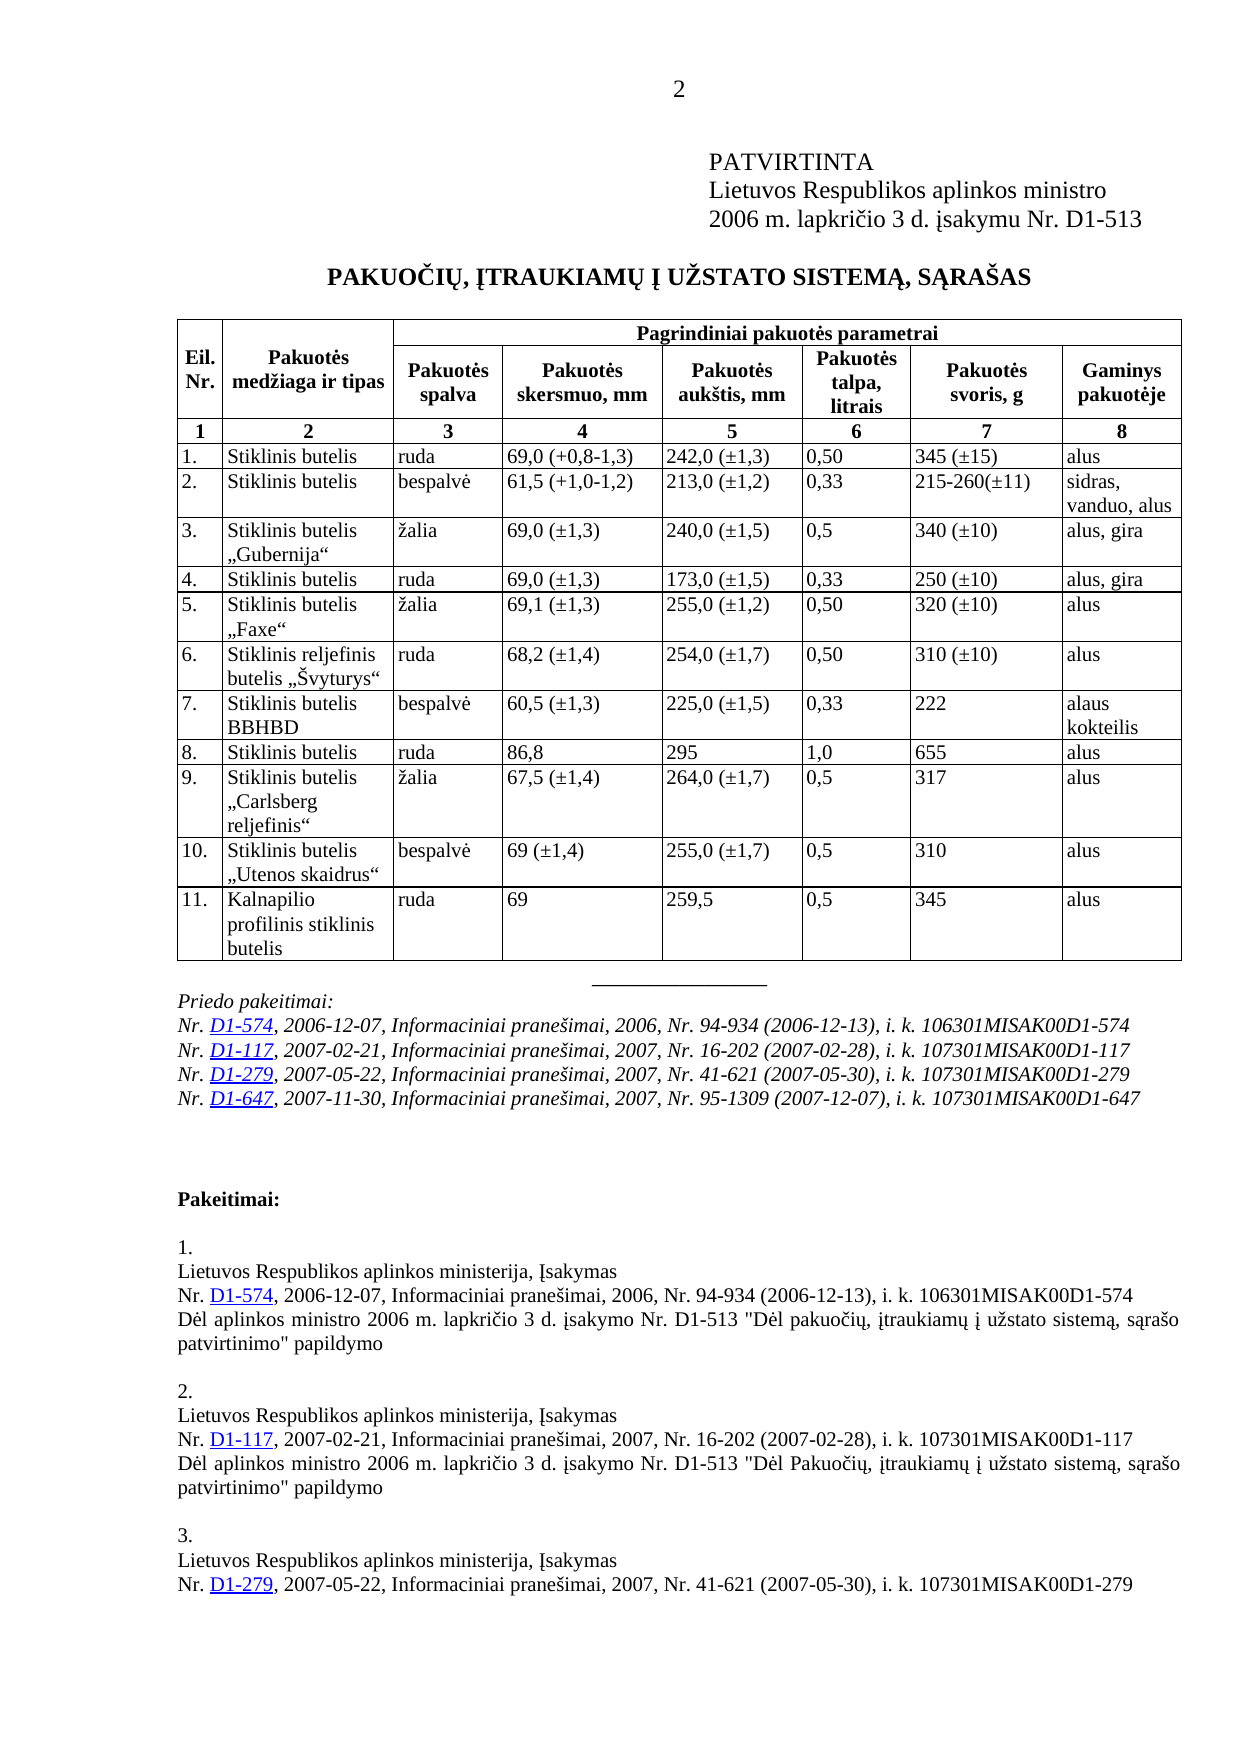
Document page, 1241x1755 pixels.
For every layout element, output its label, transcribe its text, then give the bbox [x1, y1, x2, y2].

table_cell Stiklinis butelis [223, 567, 393, 591]
table_cell 69,0 (+0,8-1,3) [503, 444, 662, 468]
table_cell 69,0 (±1,3) [503, 567, 662, 591]
table_cell Stiklinis reljefinis butelis „Švyturys“ [223, 642, 393, 690]
table_cell Stiklinis butelis „Utenos skaidrus“ [223, 838, 393, 886]
table_cell 295 [663, 740, 802, 764]
text Dėl aplinkos ministro 2006 m. lapkričio 3 d. įsakymo Nr. D1-513 "Dėl Pakuočių, įtraukiamų į užstato sistemą, sąrašo patvirtinimo" papildymo [177, 1451, 1181, 1499]
table_cell 86,8 [503, 740, 662, 764]
table_cell 3 [394, 419, 502, 443]
text Nr. D1-117, 2007-02-21, Informaciniai pranešimai, 2007, Nr. 16-202 (2007-02-28), i. k. 107301MISAK00D1-117 [177, 1037, 1181, 1062]
table_cell 68,2 (±1,4) [503, 642, 662, 690]
table_cell 0,33 [803, 469, 910, 517]
table_cell 4. [178, 567, 222, 591]
table_cell ruda [394, 642, 502, 690]
table_cell Stiklinis butelis [223, 740, 393, 764]
table_cell 7. [178, 691, 222, 739]
text Pakeitimai: [177, 1187, 1181, 1211]
table_cell 215-260(±11) [911, 469, 1062, 517]
table_cell 250 (±10) [911, 567, 1062, 591]
table_cell 242,0 (±1,3) [663, 444, 802, 468]
table_cell 1. [178, 444, 222, 468]
table_cell 69 [503, 888, 662, 959]
table_cell Stiklinis butelis [223, 444, 393, 468]
text PATVIRTINTA [177, 147, 1181, 176]
table_cell 67,5 (±1,4) [503, 765, 662, 837]
table_cell 3. [178, 518, 222, 566]
table_cell 0,50 [803, 642, 910, 690]
table_cell žalia [394, 593, 502, 641]
table_cell 0,5 [803, 518, 910, 566]
table_cell 69,0 (±1,3) [503, 518, 662, 566]
table_cell 345 [911, 888, 1062, 959]
table_cell ruda [394, 567, 502, 591]
text Nr. D1-647, 2007-11-30, Informaciniai pranešimai, 2007, Nr. 95-1309 (2007-12-07), i. k. 107301MISAK00D1-647 [177, 1086, 1181, 1110]
text 1. [177, 1235, 1181, 1259]
table_cell 8 [1063, 419, 1181, 443]
table_cell Stiklinis butelis „Gubernija“ [223, 518, 393, 566]
table_cell bespalvė [394, 691, 502, 739]
table_cell 5 [663, 419, 802, 443]
table_cell 0,33 [803, 691, 910, 739]
table_cell 7 [911, 419, 1062, 443]
table_cell žalia [394, 765, 502, 837]
table_cell Pakuotės svoris, g [911, 346, 1062, 418]
table_cell ruda [394, 740, 502, 764]
text Nr. D1-279, 2007-05-22, Informaciniai pranešimai, 2007, Nr. 41-621 (2007-05-30), i. k. 107301MISAK00D1-279 [177, 1062, 1181, 1086]
table_cell alus [1063, 740, 1181, 764]
table_cell Kalnapilio profilinis stiklinis butelis [223, 888, 393, 959]
table_cell 8. [178, 740, 222, 764]
text Lietuvos Respublikos aplinkos ministro [177, 176, 1181, 204]
table_cell bespalvė [394, 838, 502, 886]
text Nr. D1-117, 2007-02-21, Informaciniai pranešimai, 2007, Nr. 16-202 (2007-02-28), i. k. 107301MISAK00D1-117 [177, 1427, 1181, 1451]
table_cell 259,5 [663, 888, 802, 959]
table_cell Stiklinis butelis [223, 469, 393, 517]
table_cell bespalvė [394, 469, 502, 517]
text Nr. D1-279, 2007-05-22, Informaciniai pranešimai, 2007, Nr. 41-621 (2007-05-30), i. k. 107301MISAK00D1-279 [177, 1572, 1181, 1596]
table_cell alus, gira [1063, 567, 1181, 591]
table_cell 61,5 (+1,0-1,2) [503, 469, 662, 517]
text Nr. D1-574, 2006-12-07, Informaciniai pranešimai, 2006, Nr. 94-934 (2006-12-13), i. k. 106301MISAK00D1-574 [177, 1283, 1181, 1307]
table_cell 255,0 (±1,7) [663, 838, 802, 886]
table_cell 173,0 (±1,5) [663, 567, 802, 591]
table_cell 11. [178, 888, 222, 959]
table_cell alus [1063, 593, 1181, 641]
table_cell 4 [503, 419, 662, 443]
table_cell 69 (±1,4) [503, 838, 662, 886]
table_cell 0,50 [803, 444, 910, 468]
table_cell 0,33 [803, 567, 910, 591]
text Lietuvos Respublikos aplinkos ministerija, Įsakymas [177, 1547, 1181, 1572]
table_cell alaus kokteilis [1063, 691, 1181, 739]
table_cell 254,0 (±1,7) [663, 642, 802, 690]
table_cell 222 [911, 691, 1062, 739]
table_cell sidras, vanduo, alus [1063, 469, 1181, 517]
table_cell 9. [178, 765, 222, 837]
table_cell 264,0 (±1,7) [663, 765, 802, 837]
table_cell ruda [394, 888, 502, 959]
text Nr. D1-574, 2006-12-07, Informaciniai pranešimai, 2006, Nr. 94-934 (2006-12-13), i. k. 106301MISAK00D1-574 [177, 1013, 1181, 1037]
text ______________ [177, 961, 1181, 989]
table_cell 6 [803, 419, 910, 443]
text 2. [177, 1379, 1181, 1403]
table_cell 240,0 (±1,5) [663, 518, 802, 566]
table_cell Gaminys pakuotėje [1063, 346, 1181, 418]
table_cell 10. [178, 838, 222, 886]
table_cell 5. [178, 593, 222, 641]
table_cell alus [1063, 888, 1181, 959]
table_cell 2. [178, 469, 222, 517]
text Dėl aplinkos ministro 2006 m. lapkričio 3 d. įsakymo Nr. D1-513 "Dėl pakuočių, įtraukiamų į užstato sistemą, sąrašo patvirtinimo" papildymo [177, 1307, 1181, 1355]
table_cell 1 [178, 419, 222, 443]
table_cell ruda [394, 444, 502, 468]
text Lietuvos Respublikos aplinkos ministerija, Įsakymas [177, 1259, 1181, 1283]
table_cell 310 [911, 838, 1062, 886]
table_cell 1,0 [803, 740, 910, 764]
table_cell alus, gira [1063, 518, 1181, 566]
table_cell alus [1063, 642, 1181, 690]
table_cell 6. [178, 642, 222, 690]
table_cell alus [1063, 765, 1181, 837]
table_cell Pakuotės talpa, litrais [803, 346, 910, 418]
table_cell 0,5 [803, 838, 910, 886]
table_cell 69,1 (±1,3) [503, 593, 662, 641]
table_cell 255,0 (±1,2) [663, 593, 802, 641]
table_cell 213,0 (±1,2) [663, 469, 802, 517]
table_cell Stiklinis butelis „Faxe“ [223, 593, 393, 641]
text Lietuvos Respublikos aplinkos ministerija, Įsakymas [177, 1403, 1181, 1427]
text 3. [177, 1523, 1181, 1547]
table_cell 225,0 (±1,5) [663, 691, 802, 739]
table_cell Pakuotės aukštis, mm [663, 346, 802, 418]
table_cell 2 [223, 419, 393, 443]
table_cell alus [1063, 838, 1181, 886]
table_cell Pakuotės skersmuo, mm [503, 346, 662, 418]
table_cell 320 (±10) [911, 593, 1062, 641]
table_cell 655 [911, 740, 1062, 764]
table_cell alus [1063, 444, 1181, 468]
table_cell 60,5 (±1,3) [503, 691, 662, 739]
table_header Pakuotės medžiaga ir tipas [223, 320, 393, 418]
text 2006 m. lapkričio 3 d. įsakymu Nr. D1-513 [177, 204, 1181, 233]
table_cell 310 (±10) [911, 642, 1062, 690]
table_cell 317 [911, 765, 1062, 837]
table_cell 0,5 [803, 765, 910, 837]
text PAKUOČIŲ, ĮTRAUKIAMŲ Į UŽSTATO SISTEMĄ, SĄRAŠAS [177, 262, 1181, 291]
table_cell žalia [394, 518, 502, 566]
table_cell Stiklinis butelis „Carlsberg reljefinis“ [223, 765, 393, 837]
table_cell Stiklinis butelis BBHBD [223, 691, 393, 739]
table_cell Pakuotės spalva [394, 346, 502, 418]
table_cell 345 (±15) [911, 444, 1062, 468]
table_cell 340 (±10) [911, 518, 1062, 566]
table_cell 0,5 [803, 888, 910, 959]
table_header Pagrindiniai pakuotės parametrai [394, 320, 1181, 344]
text Priedo pakeitimai: [177, 989, 1181, 1013]
table_cell 0,50 [803, 593, 910, 641]
table_header Eil. Nr. [178, 320, 222, 418]
